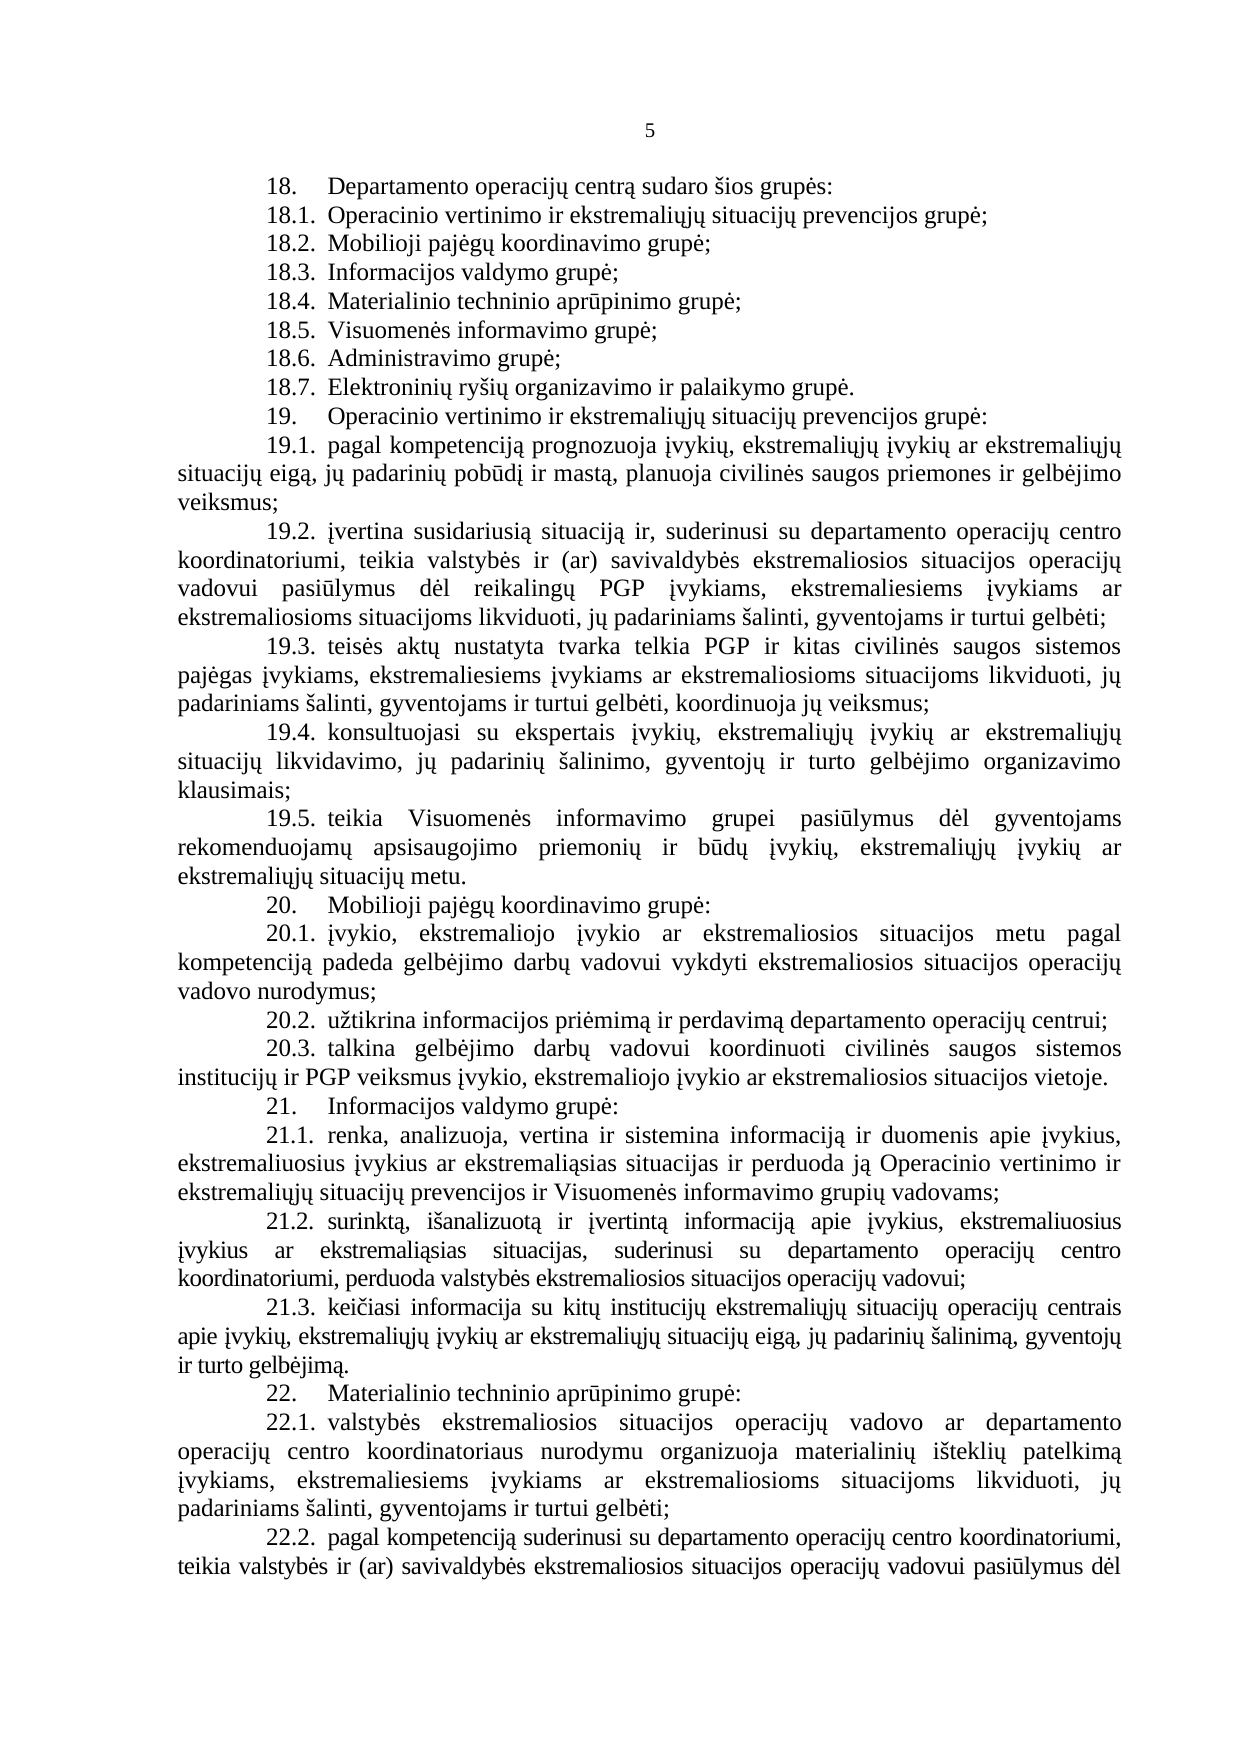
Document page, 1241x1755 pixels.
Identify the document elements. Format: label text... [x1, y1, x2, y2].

text 21.2. surinktą, išanalizuotą ir įvertintą informaciją apie įvykius, ekstremaliuosius įvykius ar ekstremaliąsias situacijas, suderinusi su departamento operacijų centro koordinatoriumi, perduoda valstybės ekstremaliosios situacijos operacijų vadovui; [177, 1206, 1122, 1292]
text 20.2. užtikrina informacijos priėmimą ir perdavimą departamento operacijų centrui; [177, 1005, 1122, 1033]
text 18.7. Elektroninių ryšių organizavimo ir palaikymo grupė. [177, 372, 1122, 401]
text 18.1. Operacinio vertinimo ir ekstremaliųjų situacijų prevencijos grupė; [177, 200, 1122, 228]
text 18. Departamento operacijų centrą sudaro šios grupės: [177, 171, 1122, 200]
text 21. Informacijos valdymo grupė: [177, 1091, 1122, 1120]
text 19. Operacinio vertinimo ir ekstremaliųjų situacijų prevencijos grupė: [177, 401, 1122, 430]
text 22. Materialinio techninio aprūpinimo grupė: [177, 1378, 1122, 1407]
text 19.4. konsultuojasi su ekspertais įvykių, ekstremaliųjų įvykių ar ekstremaliųjų situacijų likvidavimo, jų padarinių šalinimo, gyventojų ir turto gelbėjimo organizavimo klausimais; [177, 717, 1122, 803]
text 18.6. Administravimo grupė; [177, 343, 1122, 372]
text 19.5. teikia Visuomenės informavimo grupei pasiūlymus dėl gyventojams rekomenduojamų apsisaugojimo priemonių ir būdų įvykių, ekstremaliųjų įvykių ar ekstremaliųjų situacijų metu. [177, 803, 1122, 890]
text 18.3. Informacijos valdymo grupė; [177, 257, 1122, 286]
text 20.3. talkina gelbėjimo darbų vadovui koordinuoti civilinės saugos sistemos institucijų ir PGP veiksmus įvykio, ekstremaliojo įvykio ar ekstremaliosios situacijos vietoje. [177, 1033, 1122, 1091]
text 20. Mobilioji pajėgų koordinavimo grupė: [177, 890, 1122, 918]
text 19.1. pagal kompetenciją prognozuoja įvykių, ekstremaliųjų įvykių ar ekstremaliųjų situacijų eigą, jų padarinių pobūdį ir mastą, planuoja civilinės saugos priemones ir gelbėjimo veiksmus; [177, 430, 1122, 516]
text 18.2. Mobilioji pajėgų koordinavimo grupė; [177, 228, 1122, 257]
text 21.3. keičiasi informacija su kitų institucijų ekstremaliųjų situacijų operacijų centrais apie įvykių, ekstremaliųjų įvykių ar ekstremaliųjų situacijų eigą, jų padarinių šalinimą, gyventojų ir turto gelbėjimą. [177, 1292, 1122, 1378]
text 20.1. įvykio, ekstremaliojo įvykio ar ekstremaliosios situacijos metu pagal kompetenciją padeda gelbėjimo darbų vadovui vykdyti ekstremaliosios situacijos operacijų vadovo nurodymus; [177, 918, 1122, 1005]
text 19.2. įvertina susidariusią situaciją ir, suderinusi su departamento operacijų centro koordinatoriumi, teikia valstybės ir (ar) savivaldybės ekstremaliosios situacijos operacijų vadovui pasiūlymus dėl reikalingų PGP įvykiams, ekstremaliesiems įvykiams ar ekstremaliosioms situacijoms likviduoti, jų padariniams šalinti, gyventojams ir turtui gelbėti; [177, 516, 1122, 631]
text 21.1. renka, analizuoja, vertina ir sistemina informaciją ir duomenis apie įvykius, ekstremaliuosius įvykius ar ekstremaliąsias situacijas ir perduoda ją Operacinio vertinimo ir ekstremaliųjų situacijų prevencijos ir Visuomenės informavimo grupių vadovams; [177, 1120, 1122, 1206]
text 18.5. Visuomenės informavimo grupė; [177, 315, 1122, 343]
text 22.2. pagal kompetenciją suderinusi su departamento operacijų centro koordinatoriumi, teikia valstybės ir (ar) savivaldybės ekstremaliosios situacijos operacijų vadovui pasiūlymus dėl [177, 1522, 1122, 1580]
text 19.3. teisės aktų nustatyta tvarka telkia PGP ir kitas civilinės saugos sistemos pajėgas įvykiams, ekstremaliesiems įvykiams ar ekstremaliosioms situacijoms likviduoti, jų padariniams šalinti, gyventojams ir turtui gelbėti, koordinuoja jų veiksmus; [177, 631, 1122, 717]
text 22.1. valstybės ekstremaliosios situacijos operacijų vadovo ar departamento operacijų centro koordinatoriaus nurodymu organizuoja materialinių išteklių patelkimą įvykiams, ekstremaliesiems įvykiams ar ekstremaliosioms situacijoms likviduoti, jų padariniams šalinti, gyventojams ir turtui gelbėti; [177, 1407, 1122, 1522]
text 18.4. Materialinio techninio aprūpinimo grupė; [177, 286, 1122, 315]
